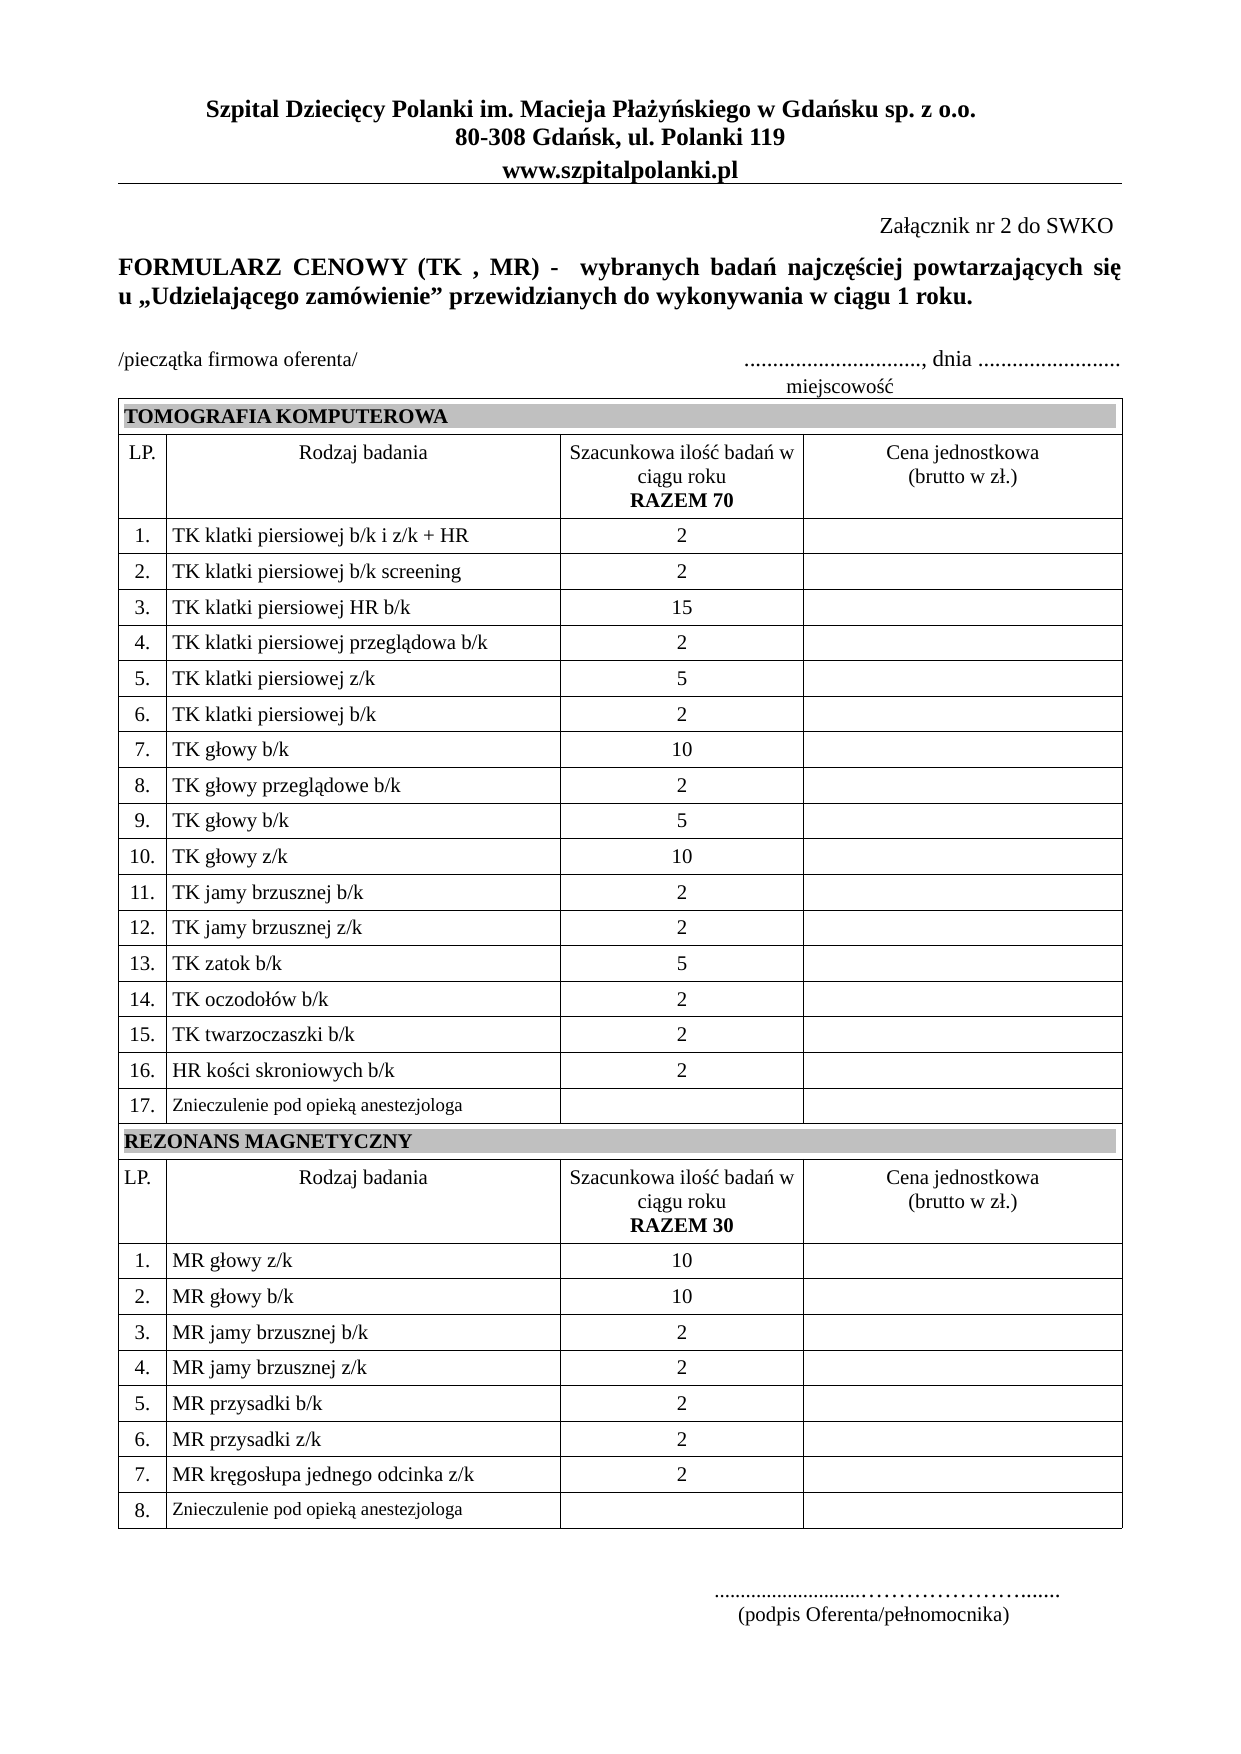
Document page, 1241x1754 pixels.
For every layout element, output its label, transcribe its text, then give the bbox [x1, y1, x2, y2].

table_cell MR kręgosłupa jednego odcinka z/k [167, 1457, 560, 1492]
table_cell 2. [119, 554, 166, 589]
table_cell 2 [561, 554, 803, 589]
table_cell [804, 1244, 1122, 1278]
table_cell Cena jednostkowa (brutto w zł.) [804, 435, 1122, 518]
table_cell 10 [561, 1244, 803, 1278]
table_cell [804, 911, 1122, 945]
table_cell [804, 768, 1122, 803]
table_cell 10 [561, 1279, 803, 1314]
table_cell 12. [119, 911, 166, 945]
table_cell 1. [119, 519, 166, 553]
table_cell 2 [561, 1315, 803, 1349]
table_cell [804, 982, 1122, 1016]
table_cell 8. [119, 1493, 166, 1528]
table_cell 11. [119, 875, 166, 909]
table_cell TK twarzoczaszki b/k [167, 1017, 560, 1052]
table_cell 2 [561, 1386, 803, 1421]
table_cell 14. [119, 982, 166, 1016]
table_cell 10 [561, 839, 803, 874]
table_cell 10. [119, 839, 166, 874]
table_cell [804, 1315, 1122, 1349]
table_cell 3. [119, 590, 166, 624]
table_cell Cena jednostkowa (brutto w zł.) [804, 1160, 1122, 1243]
table_cell 2 [561, 1457, 803, 1492]
table_cell TK klatki piersiowej przeglądowa b/k [167, 626, 560, 660]
table_header TOMOGRAFIA KOMPUTEROWA [119, 399, 1122, 434]
table_cell 1. [119, 1244, 166, 1278]
table_cell [804, 946, 1122, 981]
table_cell Rodzaj badania [167, 1160, 560, 1243]
table_cell 7. [119, 732, 166, 767]
text (podpis Oferenta/pełnomocnika) [118, 1602, 1122, 1626]
table_cell [804, 554, 1122, 589]
table_cell 17. [119, 1089, 166, 1123]
table_cell [804, 1279, 1122, 1314]
table_cell [804, 1053, 1122, 1088]
table_cell TK zatok b/k [167, 946, 560, 981]
table_cell [804, 590, 1122, 624]
table_cell 10 [561, 732, 803, 767]
table_cell 9. [119, 804, 166, 838]
text /pieczątka firmowa oferenta/ ..............................., dnia ......................... [44, 346, 1122, 372]
table_cell 2 [561, 875, 803, 909]
table_cell TK jamy brzusznej b/k [167, 875, 560, 909]
table_cell TK klatki piersiowej b/k [167, 697, 560, 731]
table_cell 5 [561, 946, 803, 981]
table_cell 13. [119, 946, 166, 981]
table_cell 6. [119, 697, 166, 731]
table_cell REZONANS MAGNETYCZNY [119, 1124, 1122, 1159]
table_cell 2 [561, 982, 803, 1016]
text FORMULARZ CENOWY (TK , MR) - wybranych badań najczęściej powtarzających się u „Udzielającego zamówienie” przewidzianych do wykonywania w ciągu 1 roku. [118, 252, 1122, 309]
table_cell [561, 1089, 803, 1123]
table_cell 5 [561, 661, 803, 696]
table_cell LP. [119, 435, 166, 518]
table_cell TK jamy brzusznej z/k [167, 911, 560, 945]
table_cell 5. [119, 661, 166, 696]
table_cell 2 [561, 768, 803, 803]
table_cell 2 [561, 519, 803, 553]
table_cell 3. [119, 1315, 166, 1349]
table_cell LP. [119, 1160, 166, 1243]
table_cell Znieczulenie pod opieką anestezjologa [167, 1493, 560, 1528]
table_cell Znieczulenie pod opieką anestezjologa [167, 1089, 560, 1123]
table_cell HR kości skroniowych b/k [167, 1053, 560, 1088]
table_cell [804, 1493, 1122, 1528]
table_cell TK głowy z/k [167, 839, 560, 874]
table_cell 7. [119, 1457, 166, 1492]
text miejscowość [118, 372, 930, 398]
table_cell MR głowy b/k [167, 1279, 560, 1314]
table_cell MR jamy brzusznej b/k [167, 1315, 560, 1349]
table_cell MR jamy brzusznej z/k [167, 1351, 560, 1385]
table_cell 2 [561, 697, 803, 731]
table_cell 5 [561, 804, 803, 838]
table_cell MR głowy z/k [167, 1244, 560, 1278]
table_cell [804, 661, 1122, 696]
table_cell [804, 1017, 1122, 1052]
table_cell TK głowy b/k [167, 732, 560, 767]
table_cell [804, 732, 1122, 767]
table_cell 2 [561, 1422, 803, 1456]
table_cell [804, 1351, 1122, 1385]
table_cell 4. [119, 1351, 166, 1385]
table_cell [804, 804, 1122, 838]
table_cell 2 [561, 1017, 803, 1052]
table_cell [804, 1457, 1122, 1492]
table_cell [804, 697, 1122, 731]
table_cell MR przysadki b/k [167, 1386, 560, 1421]
table_cell 2 [561, 1053, 803, 1088]
table_cell 15 [561, 590, 803, 624]
table_cell TK głowy przeglądowe b/k [167, 768, 560, 803]
table_cell 2 [561, 626, 803, 660]
table_cell TK klatki piersiowej z/k [167, 661, 560, 696]
table_cell 6. [119, 1422, 166, 1456]
table_cell Szacunkowa ilość badań w ciągu roku RAZEM 30 [561, 1160, 803, 1243]
table_cell TK oczodołów b/k [167, 982, 560, 1016]
table_cell 2 [561, 1351, 803, 1385]
table_cell 4. [119, 626, 166, 660]
table_cell [804, 1422, 1122, 1456]
table_cell 15. [119, 1017, 166, 1052]
table_cell [804, 1089, 1122, 1123]
table_cell [804, 875, 1122, 909]
table_cell 2. [119, 1279, 166, 1314]
table_cell 8. [119, 768, 166, 803]
table_cell [804, 626, 1122, 660]
text ............................…………………....... [118, 1576, 1122, 1602]
table_cell MR przysadki z/k [167, 1422, 560, 1456]
table_cell 5. [119, 1386, 166, 1421]
table_cell TK klatki piersiowej HR b/k [167, 590, 560, 624]
table_cell TK klatki piersiowej b/k screening [167, 554, 560, 589]
table_cell [804, 519, 1122, 553]
table_cell 2 [561, 911, 803, 945]
table_cell TK głowy b/k [167, 804, 560, 838]
table_cell 16. [119, 1053, 166, 1088]
table_cell [804, 1386, 1122, 1421]
table_cell TK klatki piersiowej b/k i z/k + HR [167, 519, 560, 553]
table_cell Rodzaj badania [167, 435, 560, 518]
table_cell Szacunkowa ilość badań w ciągu roku RAZEM 70 [561, 435, 803, 518]
text Załącznik nr 2 do SWKO [118, 212, 1122, 239]
table_cell [561, 1493, 803, 1528]
table_cell [804, 839, 1122, 874]
